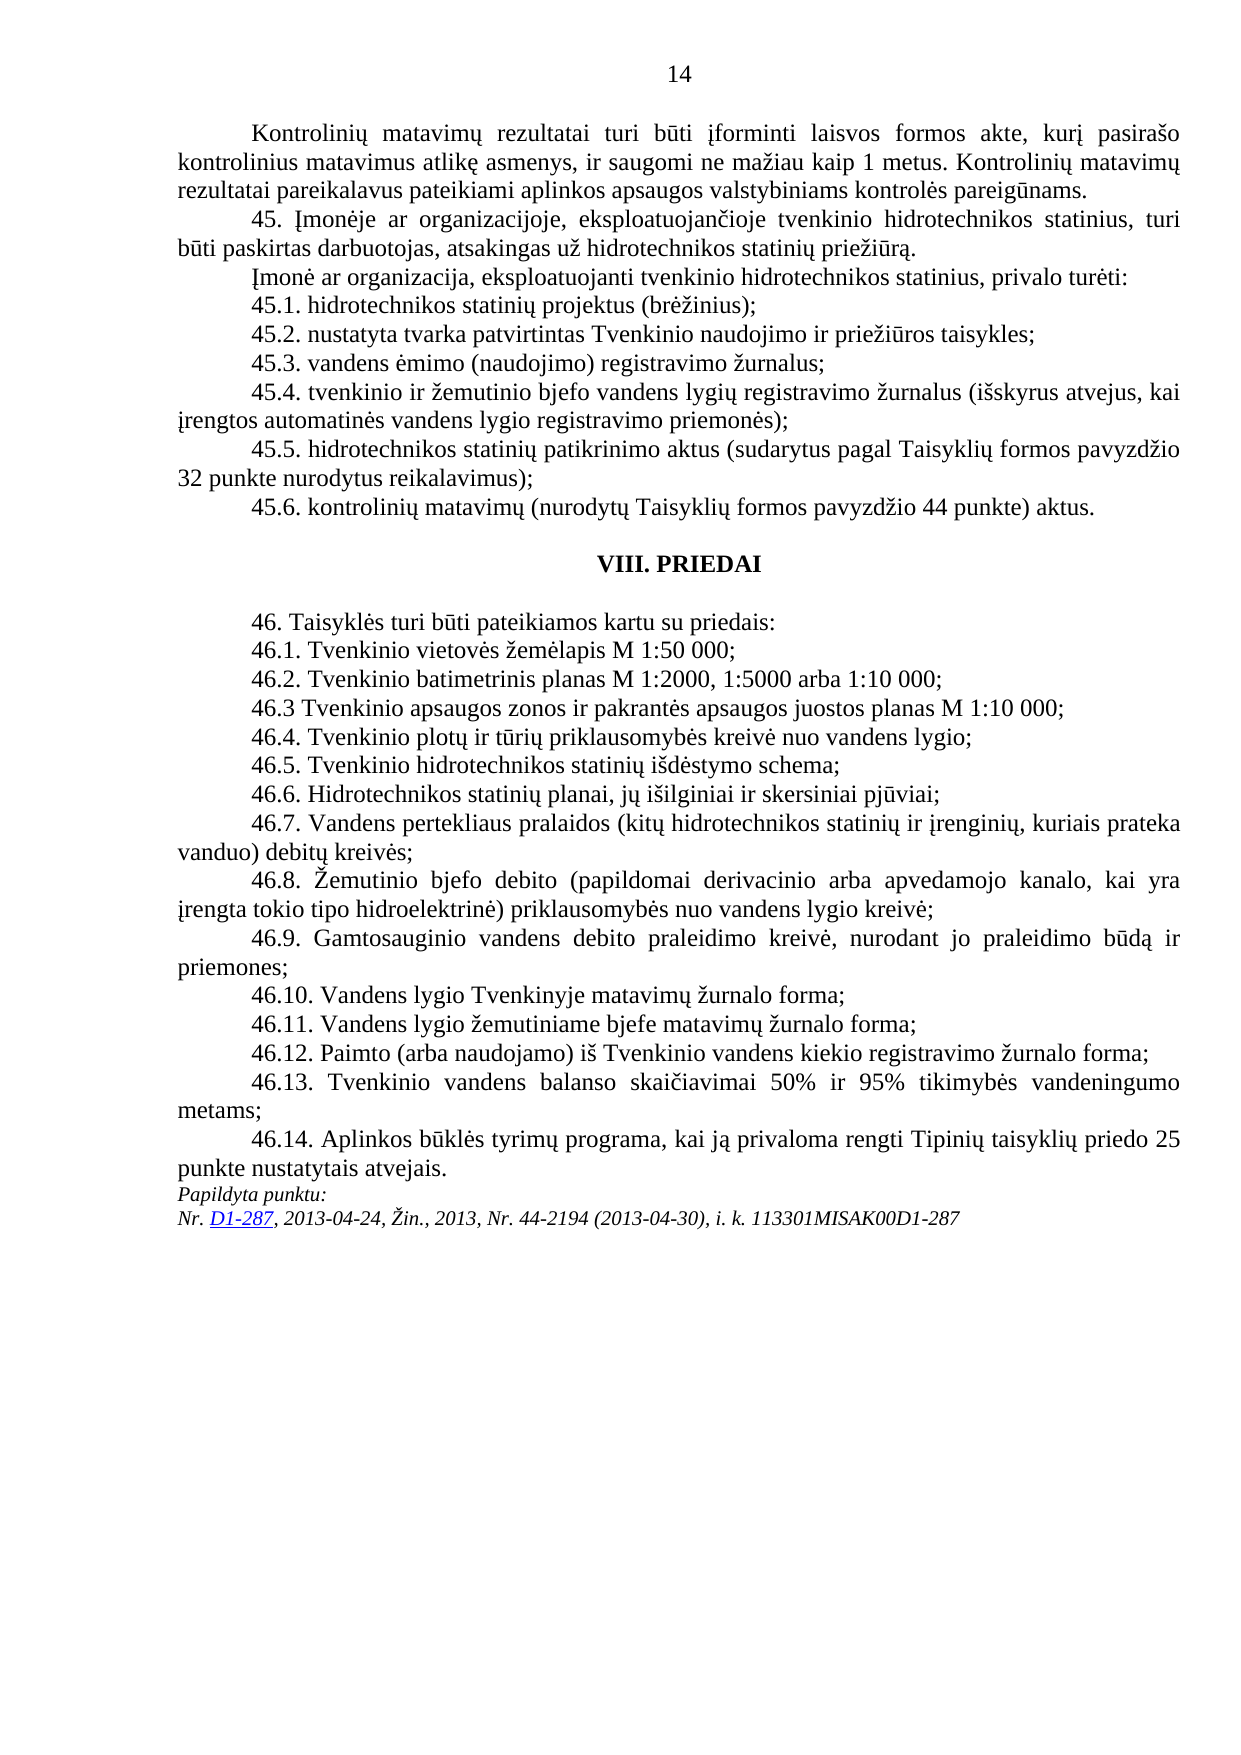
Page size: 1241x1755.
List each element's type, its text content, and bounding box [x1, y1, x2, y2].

text 46. Taisyklės turi būti pateikiamos kartu su priedais: [177, 607, 1181, 636]
text 45.5. hidrotechnikos statinių patikrinimo aktus (sudarytus pagal Taisyklių formos pavyzdžio 32 punkte nurodytus reikalavimus); [177, 434, 1181, 492]
text 45.2. nustatyta tvarka patvirtintas Tvenkinio naudojimo ir priežiūros taisykles; [177, 319, 1181, 348]
text 46.1. Tvenkinio vietovės žemėlapis M 1:50 000; [177, 636, 1181, 664]
text 46.6. Hidrotechnikos statinių planai, jų išilginiai ir skersiniai pjūviai; [177, 779, 1181, 808]
text 46.12. Paimto (arba naudojamo) iš Tvenkinio vandens kiekio registravimo žurnalo forma; [177, 1038, 1181, 1067]
text Įmonė ar organizacija, eksploatuojanti tvenkinio hidrotechnikos statinius, privalo turėti: [177, 262, 1181, 291]
text 45.4. tvenkinio ir žemutinio bjefo vandens lygių registravimo žurnalus (išskyrus atvejus, kai įrengtos automatinės vandens lygio registravimo priemonės); [177, 377, 1181, 434]
text 46.2. Tvenkinio batimetrinis planas M 1:2000, 1:5000 arba 1:10 000; [177, 664, 1181, 693]
text 45.6. kontrolinių matavimų (nurodytų Taisyklių formos pavyzdžio 44 punkte) aktus. [177, 492, 1181, 521]
text 46.8. Žemutinio bjefo debito (papildomai derivacinio arba apvedamojo kanalo, kai yra įrengta tokio tipo hidroelektrinė) priklausomybės nuo vandens lygio kreivė; [177, 866, 1181, 923]
text VIII. PRIEDAI [177, 549, 1181, 578]
text Papildyta punktu: [177, 1182, 1181, 1206]
text 45.3. vandens ėmimo (naudojimo) registravimo žurnalus; [177, 348, 1181, 377]
text 46.7. Vandens pertekliaus pralaidos (kitų hidrotechnikos statinių ir įrenginių, kuriais prateka vanduo) debitų kreivės; [177, 808, 1181, 866]
text 46.3 Tvenkinio apsaugos zonos ir pakrantės apsaugos juostos planas M 1:10 000; [177, 693, 1181, 722]
text 46.11. Vandens lygio žemutiniame bjefe matavimų žurnalo forma; [177, 1009, 1181, 1038]
text Kontrolinių matavimų rezultatai turi būti įforminti laisvos formos akte, kurį pasirašo kontrolinius matavimus atlikę asmenys, ir saugomi ne mažiau kaip 1 metus. Kontrolinių matavimų rezultatai pareikalavus pateikiami aplinkos apsaugos valstybiniams kontrolės pareigūnams. [177, 118, 1181, 204]
text 46.4. Tvenkinio plotų ir tūrių priklausomybės kreivė nuo vandens lygio; [177, 722, 1181, 751]
text 46.14. Aplinkos būklės tyrimų programa, kai ją privaloma rengti Tipinių taisyklių priedo 25 punkte nustatytais atvejais. [177, 1124, 1181, 1182]
text 46.9. Gamtosauginio vandens debito praleidimo kreivė, nurodant jo praleidimo būdą ir priemones; [177, 923, 1181, 981]
text 45.1. hidrotechnikos statinių projektus (brėžinius); [177, 291, 1181, 319]
text Nr. D1-287, 2013-04-24, Žin., 2013, Nr. 44-2194 (2013-04-30), i. k. 113301MISAK00D1-287 [177, 1206, 1181, 1230]
text 46.13. Tvenkinio vandens balanso skaičiavimai 50% ir 95% tikimybės vandeningumo metams; [177, 1067, 1181, 1124]
text 45. Įmonėje ar organizacijoje, eksploatuojančioje tvenkinio hidrotechnikos statinius, turi būti paskirtas darbuotojas, atsakingas už hidrotechnikos statinių priežiūrą. [177, 204, 1181, 262]
text 46.5. Tvenkinio hidrotechnikos statinių išdėstymo schema; [177, 751, 1181, 779]
text 46.10. Vandens lygio Tvenkinyje matavimų žurnalo forma; [177, 981, 1181, 1009]
